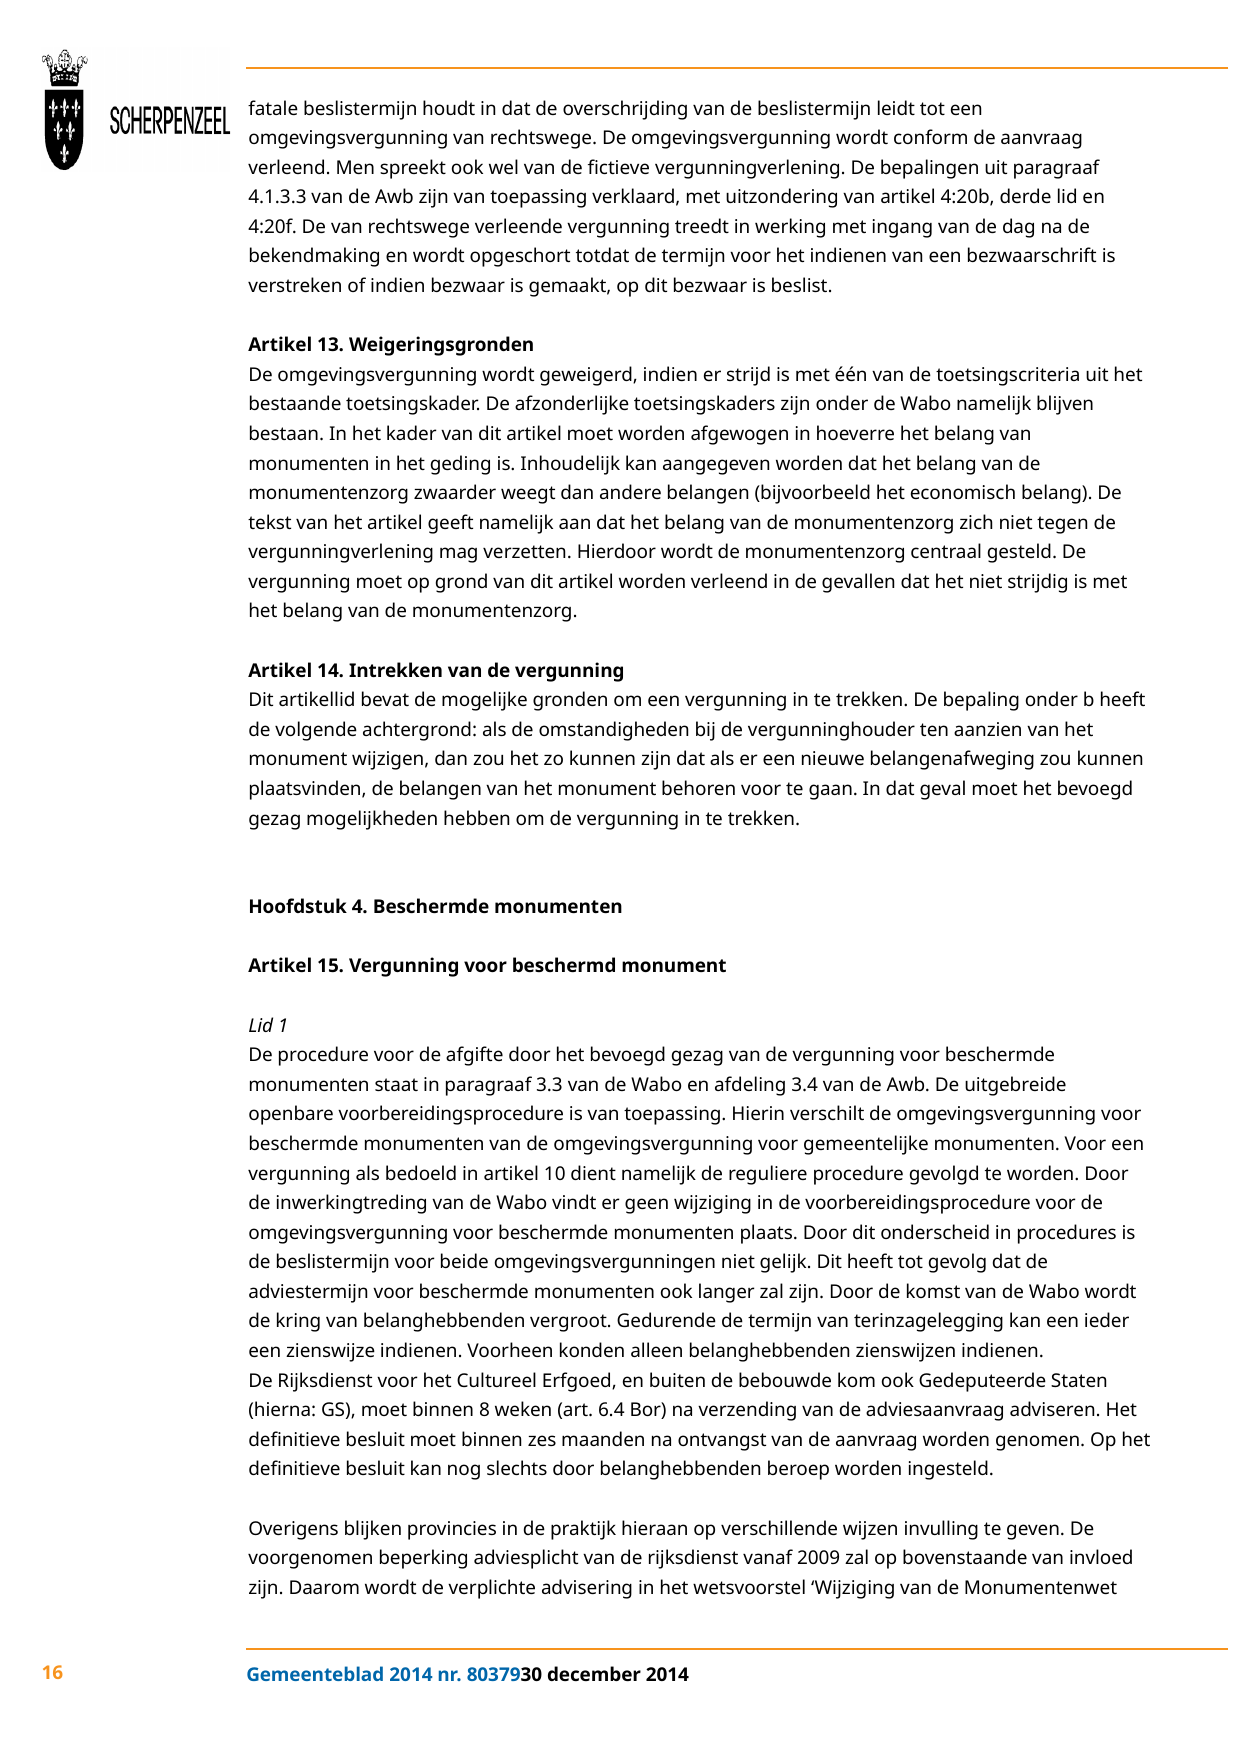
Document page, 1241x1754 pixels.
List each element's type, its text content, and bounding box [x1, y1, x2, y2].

text Overigens blijken provincies in de praktijk hieraan op verschillende wijzen invulling te geven. De voorgenomen beperking adviesplicht van de rijksdienst vanaf 2009 zal op bovenstaande van invloed zijn. Daarom wordt de verplichte advisering in het wetsvoorstel ‘Wijziging van de Monumentenwet [248, 1515, 1152, 1600]
text Lid 1 [248, 1012, 1152, 1038]
text Dit artikellid bevat de mogelijke gronden om een vergunning in te trekken. De bepaling onder b heeft de volgende achtergrond: als de omstandigheden bij de vergunninghouder ten aanzien van het monument wijzigen, dan zou het zo kunnen zijn dat als er een nieuwe belangenafweging zou kunnen plaatsvinden, de belangen van het monument behoren voor te gaan. In dat geval moet het bevoegd gezag mogelijkheden hebben om de vergunning in te trekken. [248, 686, 1152, 831]
text De procedure voor de afgifte door het bevoegd gezag van de vergunning voor beschermde monumenten staat in paragraaf 3.3 van de Wabo en afdeling 3.4 van de Awb. De uitgebreide openbare voorbereidingsprocedure is van toepassing. Hierin verschilt de omgevingsvergunning voor beschermde monumenten van de omgevingsvergunning voor gemeentelijke monumenten. Voor een vergunning als bedoeld in artikel 10 dient namelijk de reguliere procedure gevolgd te worden. Door de inwerkingtreding van de Wabo vindt er geen wijziging in de voorbereidingsprocedure voor de omgevingsvergunning voor beschermde monumenten plaats. Door dit onderscheid in procedures is de beslistermijn voor beide omgevingsvergunningen niet gelijk. Dit heeft tot gevolg dat de adviestermijn voor beschermde monumenten ook langer zal zijn. Door de komst van de Wabo wordt de kring van belanghebbenden vergroot. Gedurende de termijn van terinzagelegging kan een ieder een zienswijze indienen. Voorheen konden alleen belanghebbenden zienswijzen indienen. [248, 1041, 1152, 1363]
text Artikel 14. Intrekken van de vergunning [248, 657, 1152, 683]
text De Rijksdienst voor het Cultureel Erfgoed, en buiten de bebouwde kom ook Gedeputeerde Staten (hierna: GS), moet binnen 8 weken (art. 6.4 Bor) na verzending van de adviesaanvraag adviseren. Het definitieve besluit moet binnen zes maanden na ontvangst van de aanvraag worden genomen. Op het definitieve besluit kan nog slechts door belanghebbenden beroep worden ingesteld. [248, 1367, 1152, 1481]
text Artikel 15. Vergunning voor beschermd monument [248, 953, 1152, 978]
picture [41, 47, 231, 172]
text De omgevingsvergunning wordt geweigerd, indien er strijd is met één van de toetsingscriteria uit het bestaande toetsingskader. De afzonderlijke toetsingskaders zijn onder de Wabo namelijk blijven bestaan. In het kader van dit artikel moet worden afgewogen in hoeverre het belang van monumenten in het geding is. Inhoudelijk kan aangegeven worden dat het belang van de monumentenzorg zwaarder weegt dan andere belangen (bijvoorbeeld het economisch belang). De tekst van het artikel geeft namelijk aan dat het belang van de monumentenzorg zich niet tegen de vergunningverlening mag verzetten. Hierdoor wordt de monumentenzorg centraal gesteld. De vergunning moet op grond van dit artikel worden verleend in de gevallen dat het niet strijdig is met het belang van de monumentenzorg. [248, 361, 1152, 623]
text Hoofdstuk 4. Beschermde monumenten [248, 893, 1152, 919]
text fatale beslistermijn houdt in dat de overschrijding van de beslistermijn leidt tot een omgevingsvergunning van rechtswege. De omgevingsvergunning wordt conform de aanvraag verleend. Men spreekt ook wel van de fictieve vergunningverlening. De bepalingen uit paragraaf 4.1.3.3 van de Awb zijn van toepassing verklaard, met uitzondering van artikel 4:20b, derde lid en 4:20f. De van rechtswege verleende vergunning treedt in werking met ingang van de dag na de bekendmaking en wordt opgeschort totdat de termijn voor het indienen van een bezwaarschrift is verstreken of indien bezwaar is gemaakt, op dit bezwaar is beslist. [248, 95, 1152, 298]
text Artikel 13. Weigeringsgronden [248, 331, 1152, 357]
